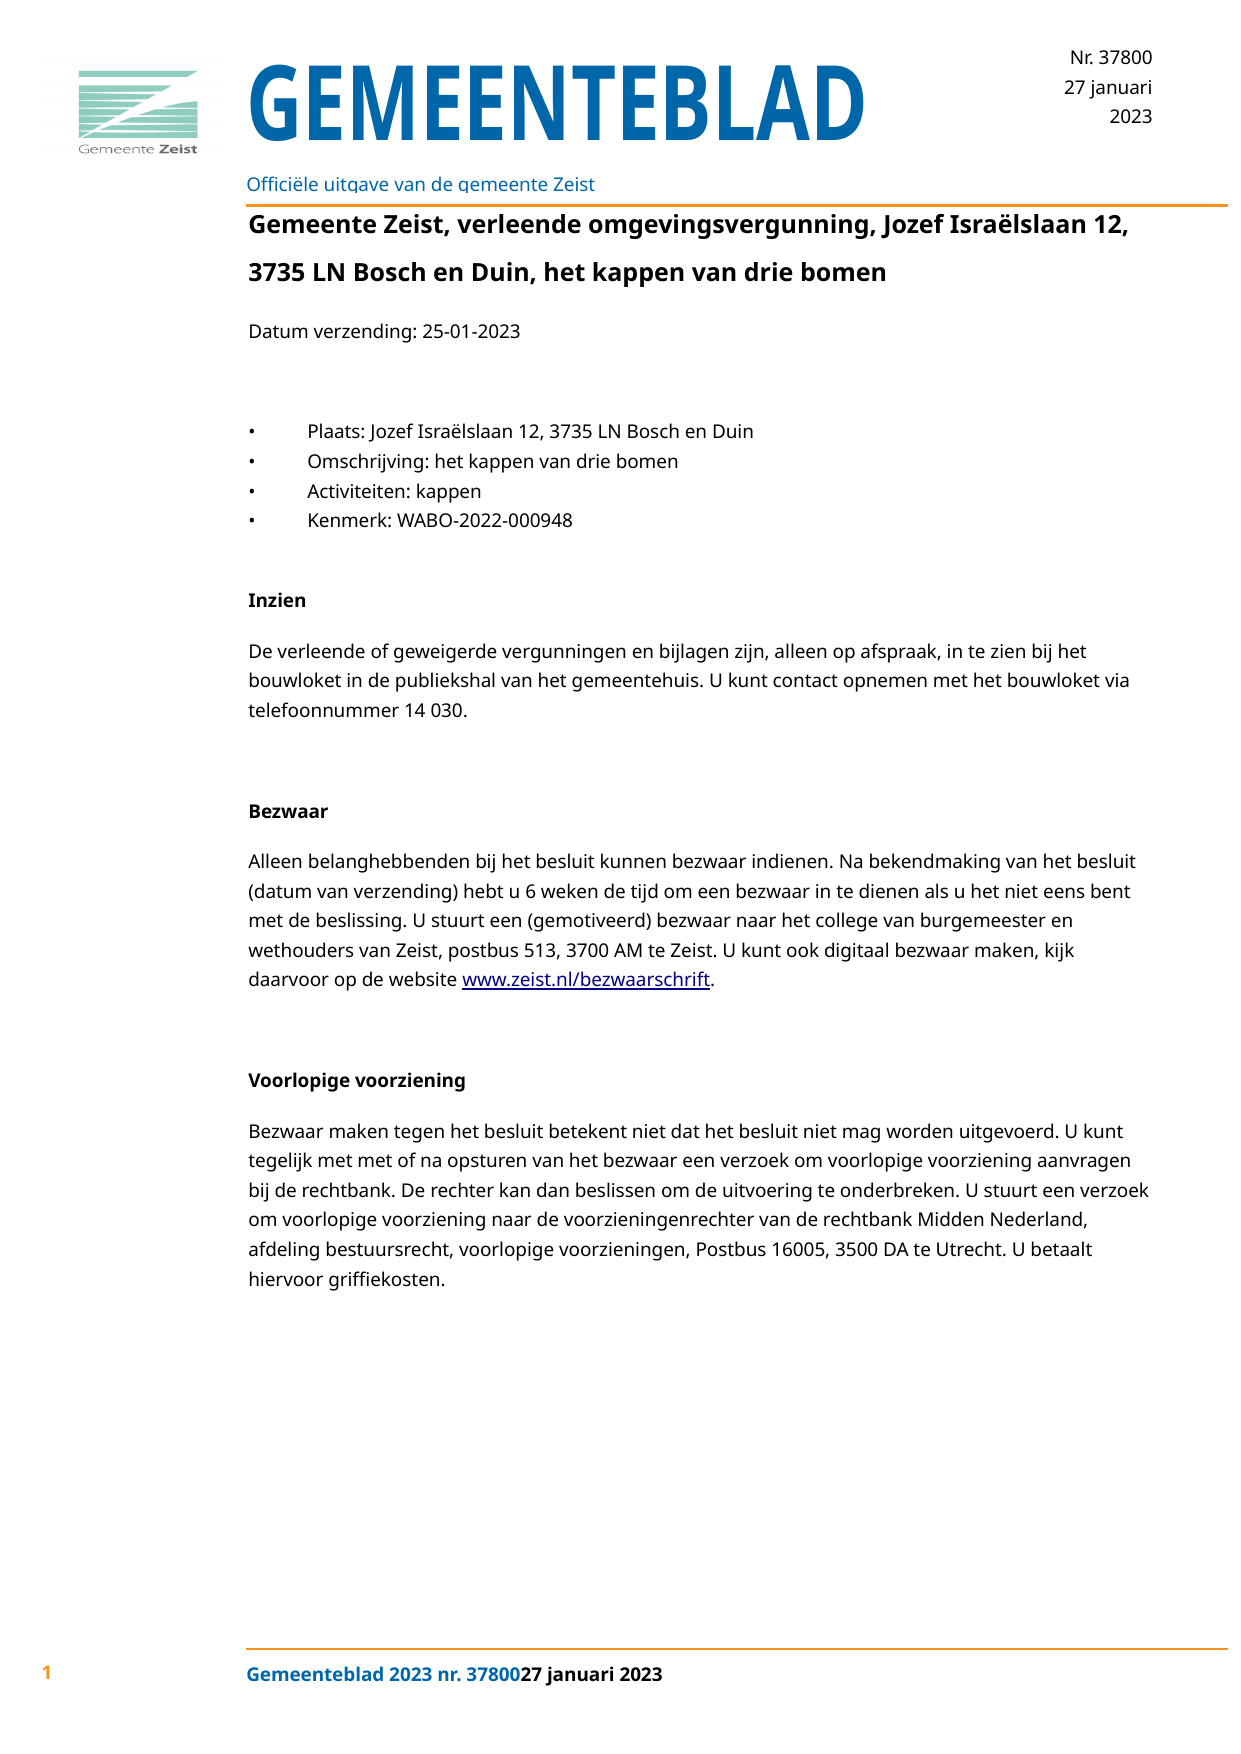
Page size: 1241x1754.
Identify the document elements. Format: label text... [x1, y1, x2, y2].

text Alleen belanghebbenden bij het besluit kunnen bezwaar indienen. Na bekendmaking van het besluit (datum van verzending) hebt u 6 weken de tijd om een bezwaar in te dienen als u het niet eens bent met de beslissing. U stuurt een (gemotiveerd) bezwaar naar het college van burgemeester en wethouders van Zeist, postbus 513, 3700 AM te Zeist. U kunt ook digitaal bezwaar maken, kijk daarvoor op de website www.zeist.nl/bezwaarschrift. [248, 848, 1152, 992]
text De verleende of geweigerde vergunningen en bijlagen zijn, alleen op afspraak, in te zien bij het bouwloket in de publiekshal van het gemeentehuis. U kunt contact opnemen met het bouwloket via telefoonnummer 14 030. [248, 638, 1152, 723]
list Kenmerk: WABO-2022-000948 [248, 507, 1152, 533]
text Inzien [248, 587, 1152, 613]
text Voorlopige voorziening [248, 1067, 1152, 1093]
list Omschrijving: het kappen van drie bomen [248, 448, 1152, 474]
list Activiteiten: kappen [248, 478, 1152, 504]
text Bezwaar maken tegen het besluit betekent niet dat het besluit niet mag worden uitgevoerd. U kunt tegelijk met met of na opsturen van het bezwaar een verzoek om voorlopige voorziening aanvragen bij de rechtbank. De rechter kan dan beslissen om de uitvoering te onderbreken. U stuurt een verzoek om voorlopige voorziening naar de voorzieningenrechter van de rechtbank Midden Nederland, afdeling bestuursrecht, voorlopige voorzieningen, Postbus 16005, 3500 DA te Utrecht. U betaalt hiervoor griffiekosten. [248, 1118, 1152, 1292]
list Plaats: Jozef Israëlslaan 12, 3735 LN Bosch en Duin [248, 419, 1152, 444]
picture [41, 47, 231, 172]
text Gemeente Zeist, verleende omgevingsvergunning, Jozef Israëlslaan 12, 3735 LN Bosch en Duin, het kappen van drie bomen [248, 207, 1152, 288]
text Datum verzending: 25-01-2023 [248, 318, 1152, 344]
text Bezwaar [248, 798, 1152, 824]
